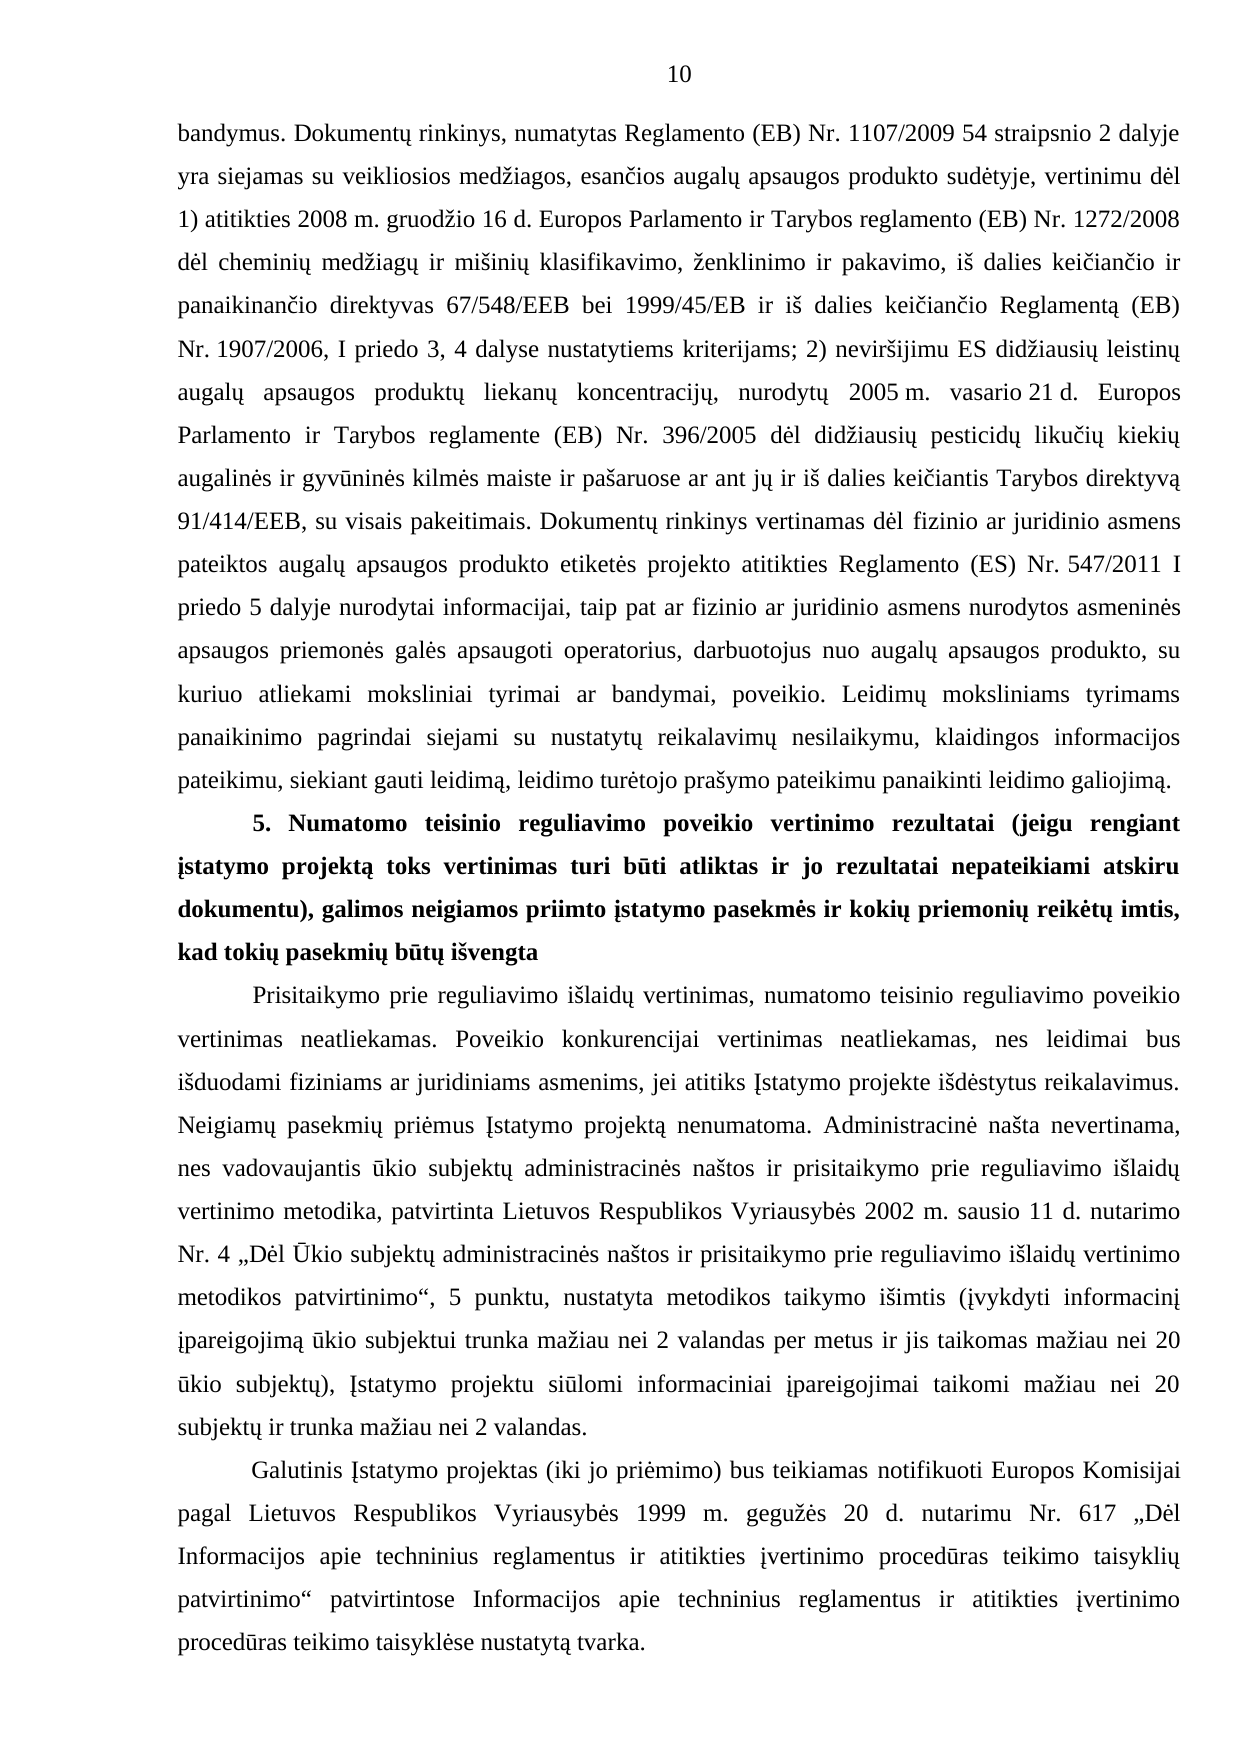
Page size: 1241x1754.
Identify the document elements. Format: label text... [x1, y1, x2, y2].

text 5. Numatomo teisinio reguliavimo poveikio vertinimo rezultatai (jeigu rengiant įstatymo projektą toks vertinimas turi būti atliktas ir jo rezultatai nepateikiami atskiru dokumentu), galimos neigiamos priimto įstatymo pasekmės ir kokių priemonių reikėtų imtis, kad tokių pasekmių būtų išvengta [177, 808, 1181, 966]
text Prisitaikymo prie reguliavimo išlaidų vertinimas, numatomo teisinio reguliavimo poveikio vertinimas neatliekamas. Poveikio konkurencijai vertinimas neatliekamas, nes leidimai bus išduodami fiziniams ar juridiniams asmenims, jei atitiks Įstatymo projekte išdėstytus reikalavimus. Neigiamų pasekmių priėmus Įstatymo projektą nenumatoma. Administracinė našta nevertinama, nes vadovaujantis ūkio subjektų administracinės naštos ir prisitaikymo prie reguliavimo išlaidų vertinimo metodika, patvirtinta Lietuvos Respublikos Vyriausybės 2002 m. sausio 11 d. nutarimo Nr. 4 „Dėl Ūkio subjektų administracinės naštos ir prisitaikymo prie reguliavimo išlaidų vertinimo metodikos patvirtinimo“, 5 punktu, nustatyta metodikos taikymo išimtis (įvykdyti informacinį įpareigojimą ūkio subjektui trunka mažiau nei 2 valandas per metus ir jis taikomas mažiau nei 20 ūkio subjektų), Įstatymo projektu siūlomi informaciniai įpareigojimai taikomi mažiau nei 20 subjektų ir trunka mažiau nei 2 valandas. [177, 981, 1181, 1441]
list bandymus. Dokumentų rinkinys, numatytas Reglamento (EB) Nr. 1107/2009 54 straipsnio 2 dalyje yra siejamas su veikliosios medžiagos, esančios augalų apsaugos produkto sudėtyje, vertinimu dėl 1) atitikties 2008 m. gruodžio 16 d. Europos Parlamento ir Tarybos reglamento (EB) Nr. 1272/2008 dėl cheminių medžiagų ir mišinių klasifikavimo, ženklinimo ir pakavimo, iš dalies keičiančio ir panaikinančio direktyvas 67/548/EEB bei 1999/45/EB ir iš dalies keičiančio Reglamentą (EB) Nr. 1907/2006, I priedo 3, 4 dalyse nustatytiems kriterijams; 2) neviršijimu ES didžiausių leistinų augalų apsaugos produktų liekanų koncentracijų, nurodytų 2005 m. vasario 21 d. Europos Parlamento ir Tarybos reglamente (EB) Nr. 396/2005 dėl didžiausių pesticidų likučių kiekių augalinės ir gyvūninės kilmės maiste ir pašaruose ar ant jų ir iš dalies keičiantis Tarybos direktyvą 91/414/EEB, su visais pakeitimais. Dokumentų rinkinys vertinamas dėl fizinio ar juridinio asmens pateiktos augalų apsaugos produkto etiketės projekto atitikties Reglamento (ES) Nr. 547/2011 I priedo 5 dalyje nurodytai informacijai, taip pat ar fizinio ar juridinio asmens nurodytos asmeninės apsaugos priemonės galės apsaugoti operatorius, darbuotojus nuo augalų apsaugos produkto, su kuriuo atliekami moksliniai tyrimai ar bandymai, poveikio. Leidimų moksliniams tyrimams panaikinimo pagrindai siejami su nustatytų reikalavimų nesilaikymu, klaidingos informacijos pateikimu, siekiant gauti leidimą, leidimo turėtojo prašymo pateikimu panaikinti leidimo galiojimą. [177, 118, 1181, 794]
list Galutinis Įstatymo projektas (iki jo priėmimo) bus teikiamas notifikuoti Europos Komisijai pagal Lietuvos Respublikos Vyriausybės 1999 m. gegužės 20 d. nutarimu Nr. 617 „Dėl Informacijos apie techninius reglamentus ir atitikties įvertinimo procedūras teikimo taisyklių patvirtinimo“ patvirtintose Informacijos apie techninius reglamentus ir atitikties įvertinimo procedūras teikimo taisyklėse nustatytą tvarka. [177, 1455, 1181, 1656]
